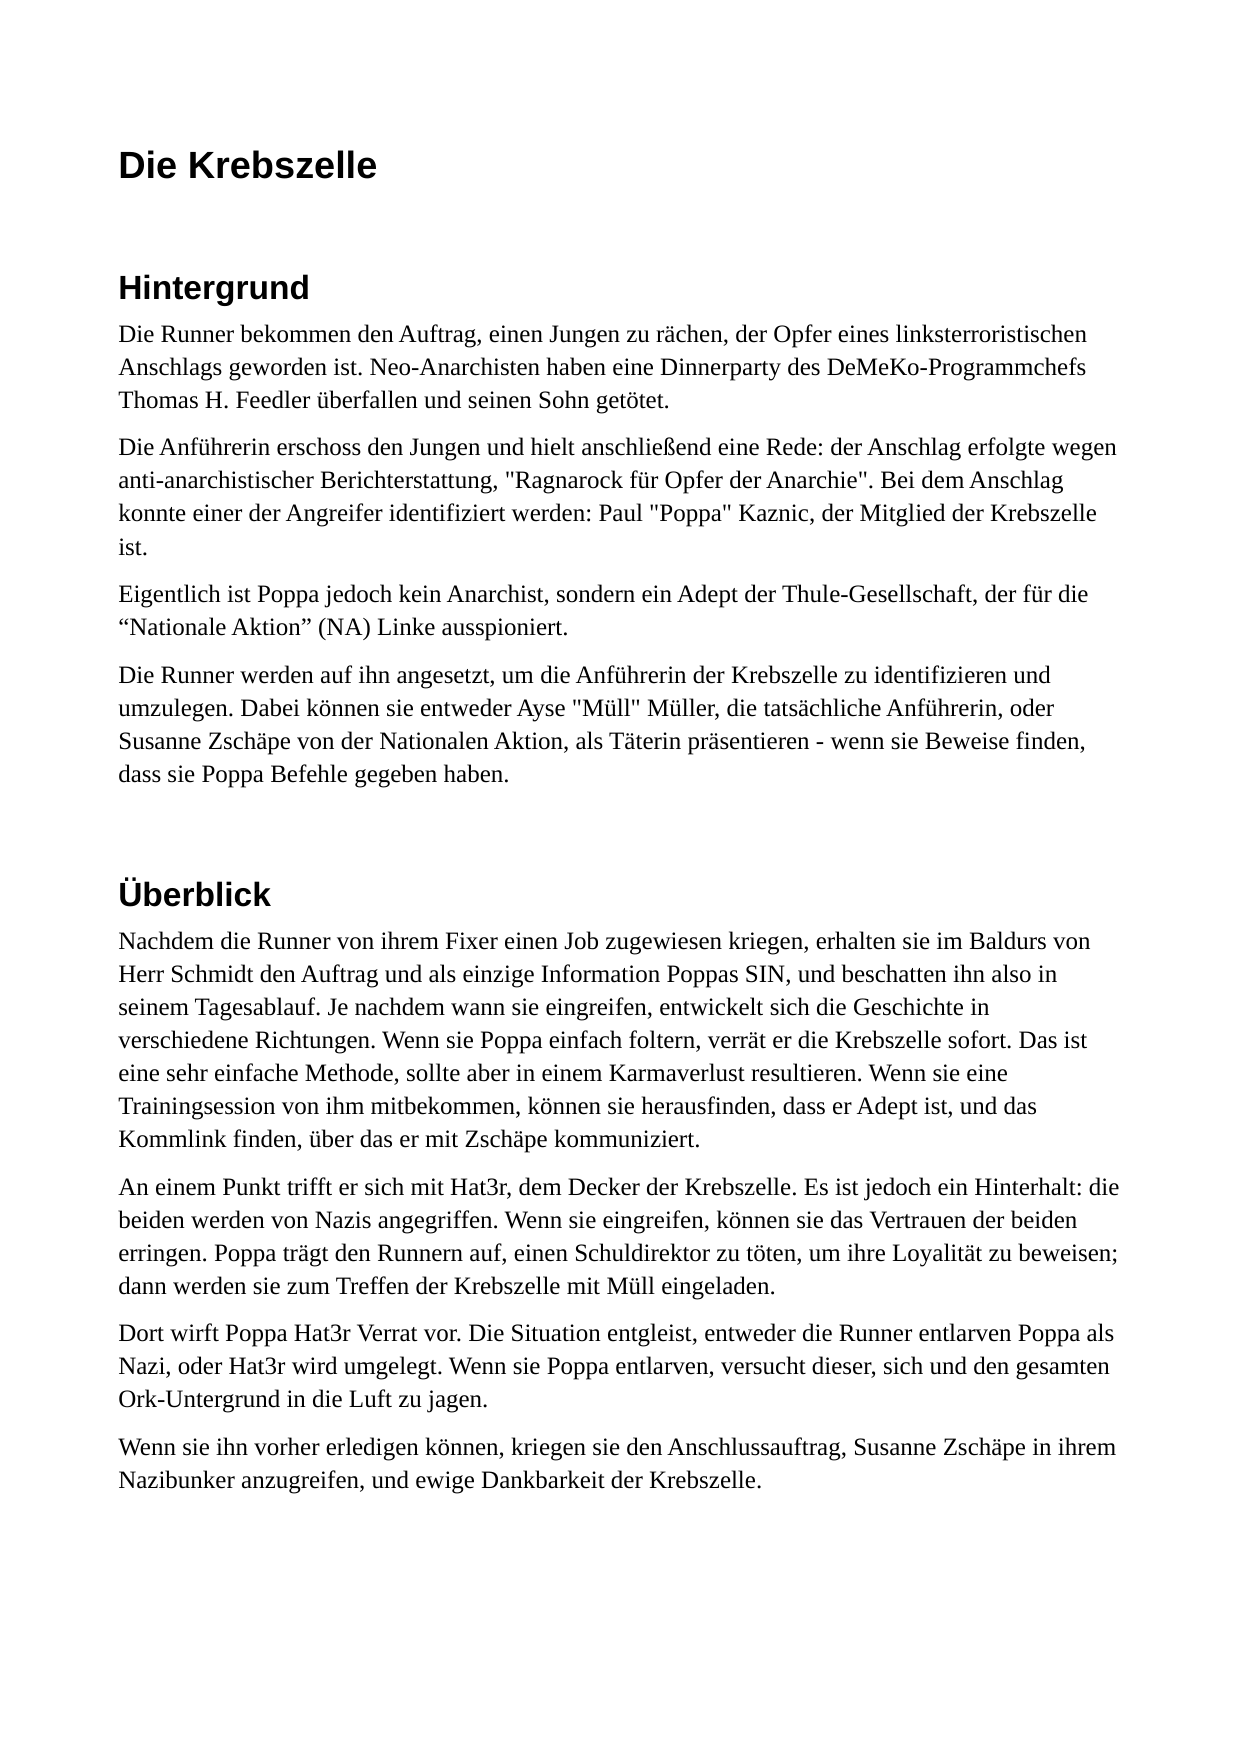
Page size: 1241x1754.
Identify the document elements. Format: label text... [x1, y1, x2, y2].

text Dort wirft Poppa Hat3r Verrat vor. Die Situation entgleist, entweder die Runner entlarven Poppa als Nazi, oder Hat3r wird umgelegt. Wenn sie Poppa entlarven, versucht dieser, sich und den gesamten Ork-Untergrund in die Luft zu jagen. [118, 1318, 1122, 1413]
text Wenn sie ihn vorher erledigen können, kriegen sie den Anschlussauftrag, Susanne Zschäpe in ihrem Nazibunker anzugreifen, und ewige Dankbarkeit der Krebszelle. [118, 1432, 1122, 1494]
text An einem Punkt trifft er sich mit Hat3r, dem Decker der Krebszelle. Es ist jedoch ein Hinterhalt: die beiden werden von Nazis angegriffen. Wenn sie eingreifen, können sie das Vertrauen der beiden erringen. Poppa trägt den Runnern auf, einen Schuldirektor zu töten, um ihre Loyalität zu beweisen; dann werden sie zum Treffen der Krebszelle mit Müll eingeladen. [118, 1172, 1122, 1299]
subtitle Überblick [118, 875, 1122, 913]
text Eigentlich ist Poppa jedoch kein Anarchist, sondern ein Adept der Thule-Gesellschaft, der für die “Nationale Aktion” (NA) Linke ausspioniert. [118, 579, 1122, 641]
text Die Anführerin erschoss den Jungen und hielt anschließend eine Rede: der Anschlag erfolgte wegen anti-anarchistischer Berichterstattung, "Ragnarock für Opfer der Anarchie". Bei dem Anschlag konnte einer der Angreifer identifiziert werden: Paul "Poppa" Kaznic, der Mitglied der Krebszelle ist. [118, 432, 1122, 560]
text Die Runner bekommen den Auftrag, einen Jungen zu rächen, der Opfer eines linksterroristischen Anschlags geworden ist. Neo-Anarchisten haben eine Dinnerparty des DeMeKo-Programmchefs Thomas H. Feedler überfallen und seinen Sohn getötet. [118, 319, 1122, 414]
text Nachdem die Runner von ihrem Fixer einen Job zugewiesen kriegen, erhalten sie im Baldurs von Herr Schmidt den Auftrag und als einzige Information Poppas SIN, und beschatten ihn also in seinem Tagesablauf. Je nachdem wann sie eingreifen, entwickelt sich die Geschichte in verschiedene Richtungen. Wenn sie Poppa einfach foltern, verrät er die Krebszelle sofort. Das ist eine sehr einfache Methode, sollte aber in einem Karmaverlust resultieren. Wenn sie eine Trainingsession von ihm mitbekommen, können sie herausfinden, dass er Adept ist, und das Kommlink finden, über das er mit Zschäpe kommuniziert. [118, 926, 1122, 1153]
subtitle Die Krebszelle [118, 143, 1122, 187]
subtitle Hintergrund [118, 268, 1122, 306]
text Die Runner werden auf ihn angesetzt, um die Anführerin der Krebszelle zu identifizieren und umzulegen. Dabei können sie entweder Ayse "Müll" Müller, die tatsächliche Anführerin, oder Susanne Zschäpe von der Nationalen Aktion, als Täterin präsentieren - wenn sie Beweise finden, dass sie Poppa Befehle gegeben haben. [118, 660, 1122, 788]
